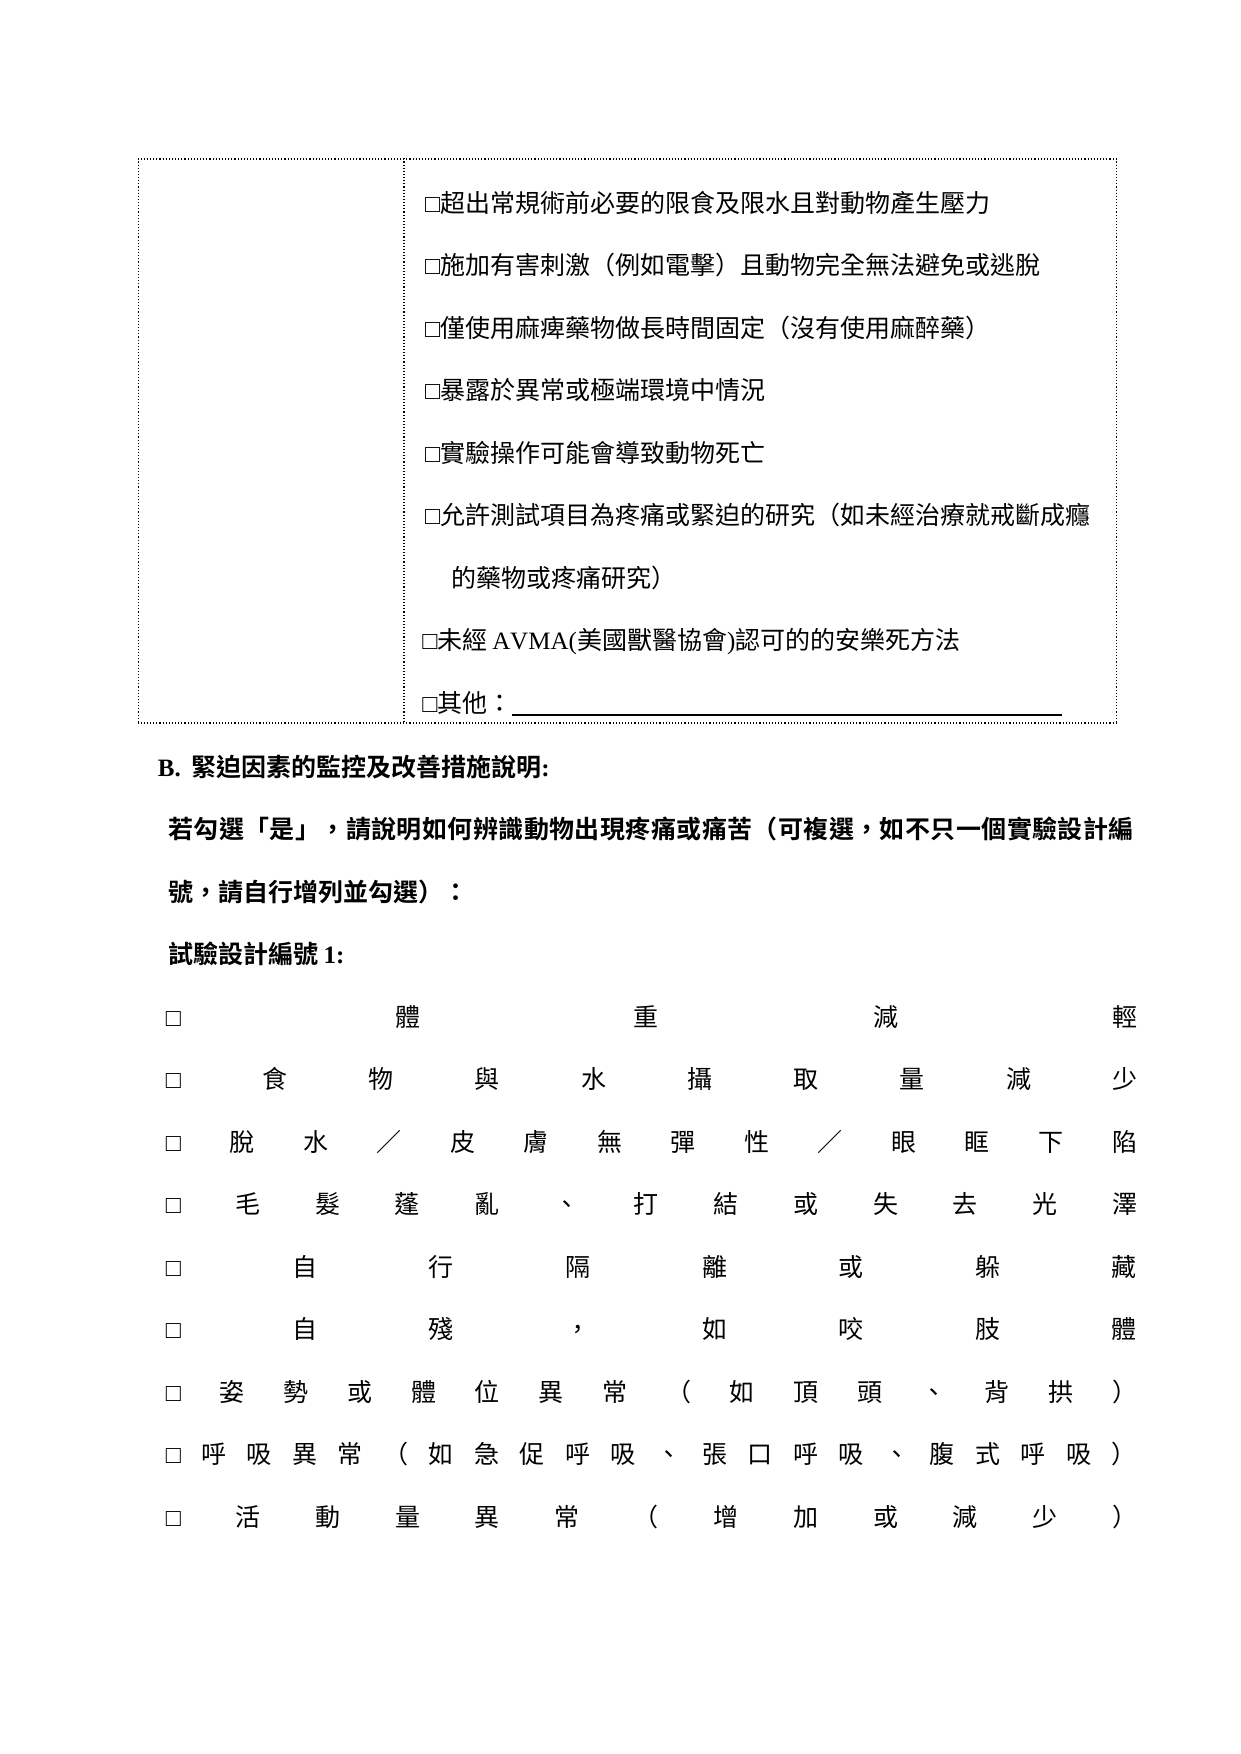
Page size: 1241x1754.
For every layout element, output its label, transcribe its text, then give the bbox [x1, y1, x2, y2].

table_cell □超出常規術前必要的限食及限水且對動物產生壓力 □施加有害刺激（例如電擊）且動物完全無法避免或逃脫 □僅使用麻痺藥物做長時間固定（沒有使用麻醉藥） □暴露於異常或極端環境中情況 □實驗操作可能會導致動物死亡 □允許測試項目為疼痛或緊迫的研究（如未經治療就戒斷成癮的藥物或疼痛研究） □未經AVMA(美國獸醫協會)認可的的安樂死方法 □其他： [404, 158, 1117, 722]
list 緊迫因素的監控及改善措施說明: [158, 724, 1137, 786]
table_cell [138, 158, 404, 722]
text □體重減輕 □食物與水攝取量減少 □脫水／皮膚無彈性／眼眶下陷 □毛髮蓬亂、打結或失去光澤 □自行隔離或躲藏 □自殘，如咬肢體 □姿勢或體位異常（如頂頭、背拱） □呼吸異常（如急促呼吸、張口呼吸、腹式呼吸） □活動量異常（增加或減少） [166, 974, 1137, 1536]
text 試驗設計編號1: [168, 911, 1137, 974]
text 若勾選「是」，請說明如何辨識動物出現疼痛或痛苦（可複選，如不只一個實驗設計編號，請自行增列並勾選）： [168, 786, 1137, 911]
